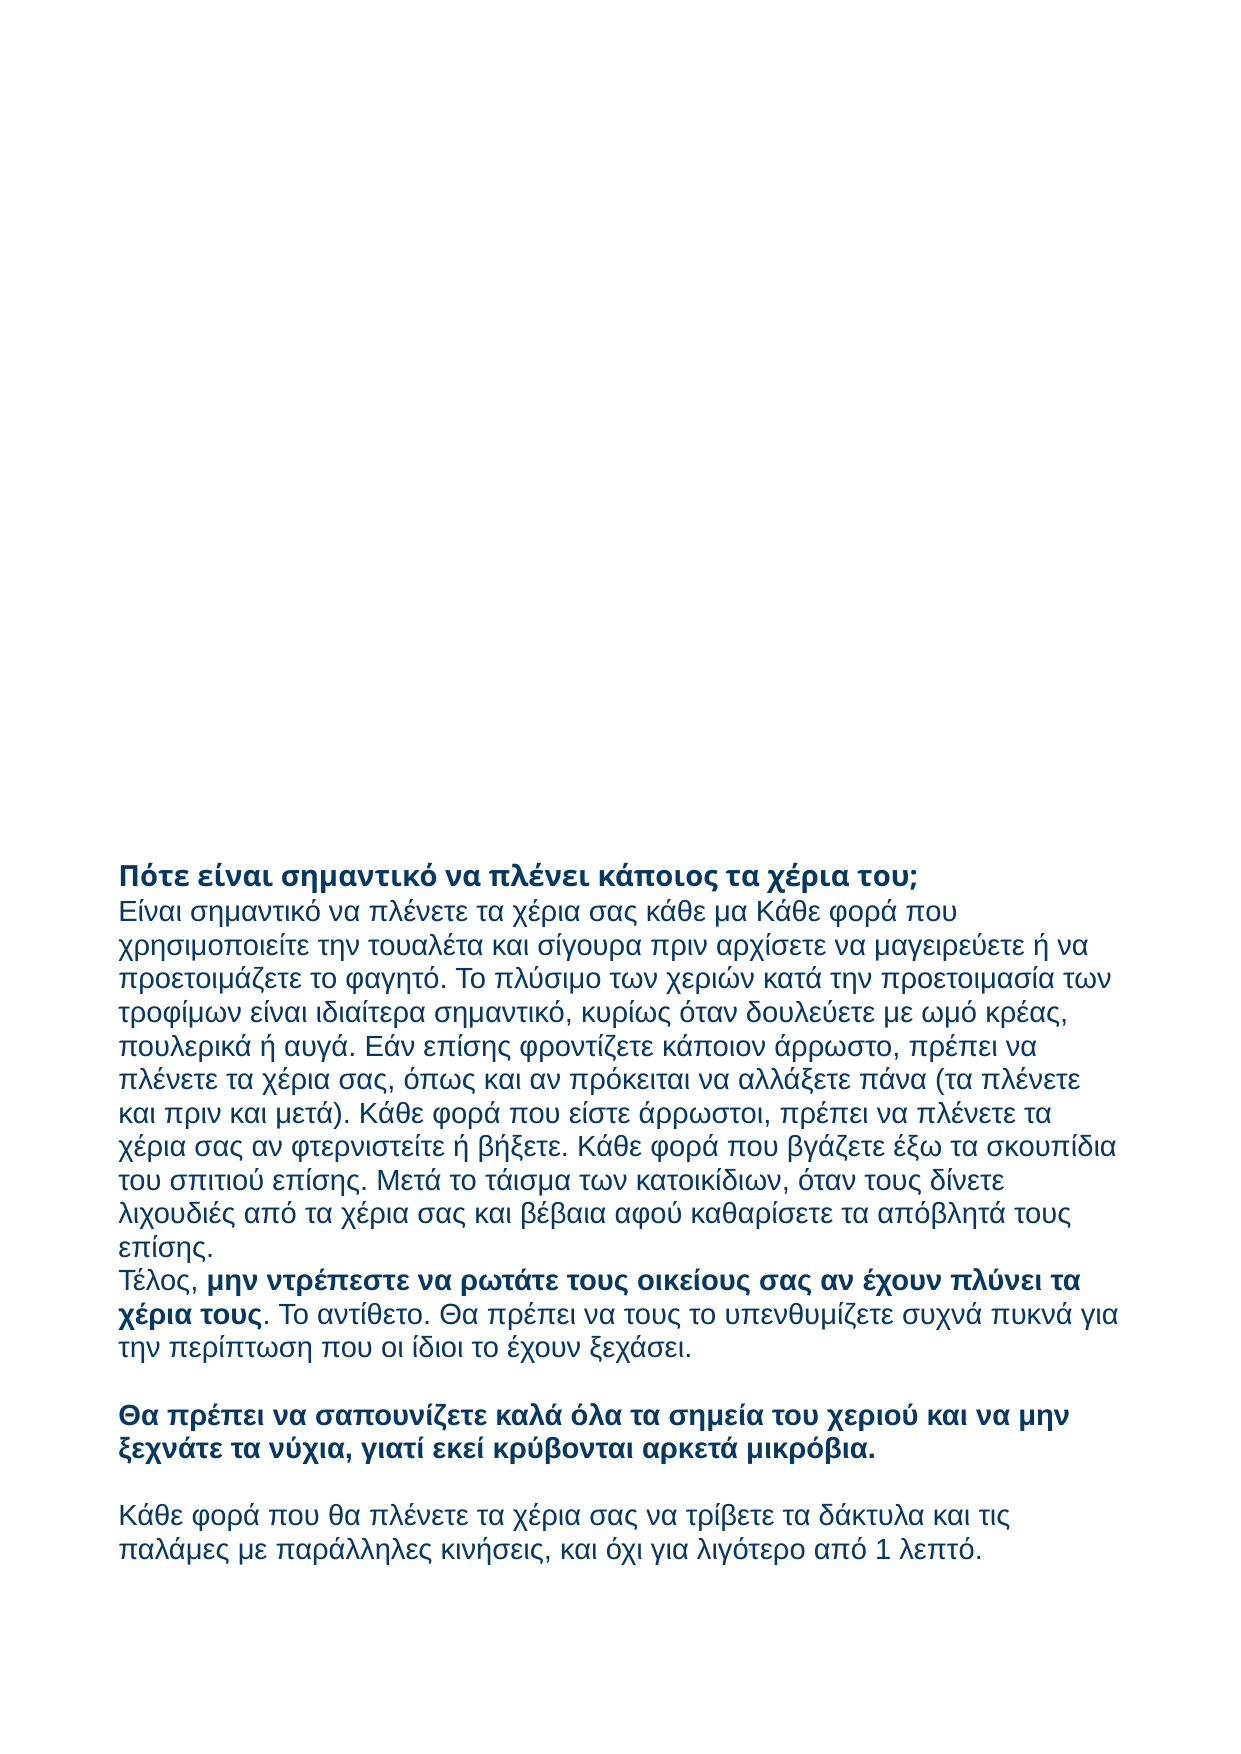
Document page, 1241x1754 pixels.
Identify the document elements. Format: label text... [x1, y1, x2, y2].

text Θα πρέπει να σαπουνίζετε καλά όλα τα σημεία του χεριού και να μην ξεχνάτε τα νύχια, γιατί εκεί κρύβονται αρκετά μικρόβια. [118, 1398, 1122, 1465]
text Κάθε φορά που θα πλένετε τα χέρια σας να τρίβετε τα δάκτυλα και τις παλάμες με παράλληλες κινήσεις, και όχι για λιγότερο από 1 λεπτό. [118, 1498, 1122, 1565]
text Είναι σημαντικό να πλένετε τα χέρια σας κάθε μα Κάθε φορά που χρησιμοποιείτε την τουαλέτα και σίγουρα πριν αρχίσετε να μαγειρεύετε ή να προετοιμάζετε το φαγητό. Το πλύσιμο των χεριών κατά την προετοιμασία των τροφίμων είναι ιδιαίτερα σημαντικό, κυρίως όταν δουλεύετε με ωμό κρέας, πουλερικά ή αυγά. Εάν επίσης φροντίζετε κάποιον άρρωστο, πρέπει να πλένετε τα χέρια σας, όπως και αν πρόκειται να αλλάξετε πάνα (τα πλένετε και πριν και μετά). Κάθε φορά που είστε άρρωστοι, πρέπει να πλένετε τα χέρια σας αν φτερνιστείτε ή βήξετε. Κάθε φορά που βγάζετε έξω τα σκουπίδια του σπιτιού επίσης. Μετά το τάισμα των κατοικίδιων, όταν τους δίνετε λιχουδιές από τα χέρια σας και βέβαια αφού καθαρίσετε τα απόβλητά τους επίσης. [118, 894, 1122, 1263]
text Τέλος, μην ντρέπεστε να ρωτάτε τους οικείους σας αν έχουν πλύνει τα χέρια τους. Το αντίθετο. Θα πρέπει να τους το υπενθυμίζετε συχνά πυκνά για την περίπτωση που οι ίδιοι το έχουν ξεχάσει. [118, 1263, 1122, 1364]
subtitle Πότε είναι σημαντικό να πλένει κάποιος τα χέρια του; [118, 855, 1122, 894]
